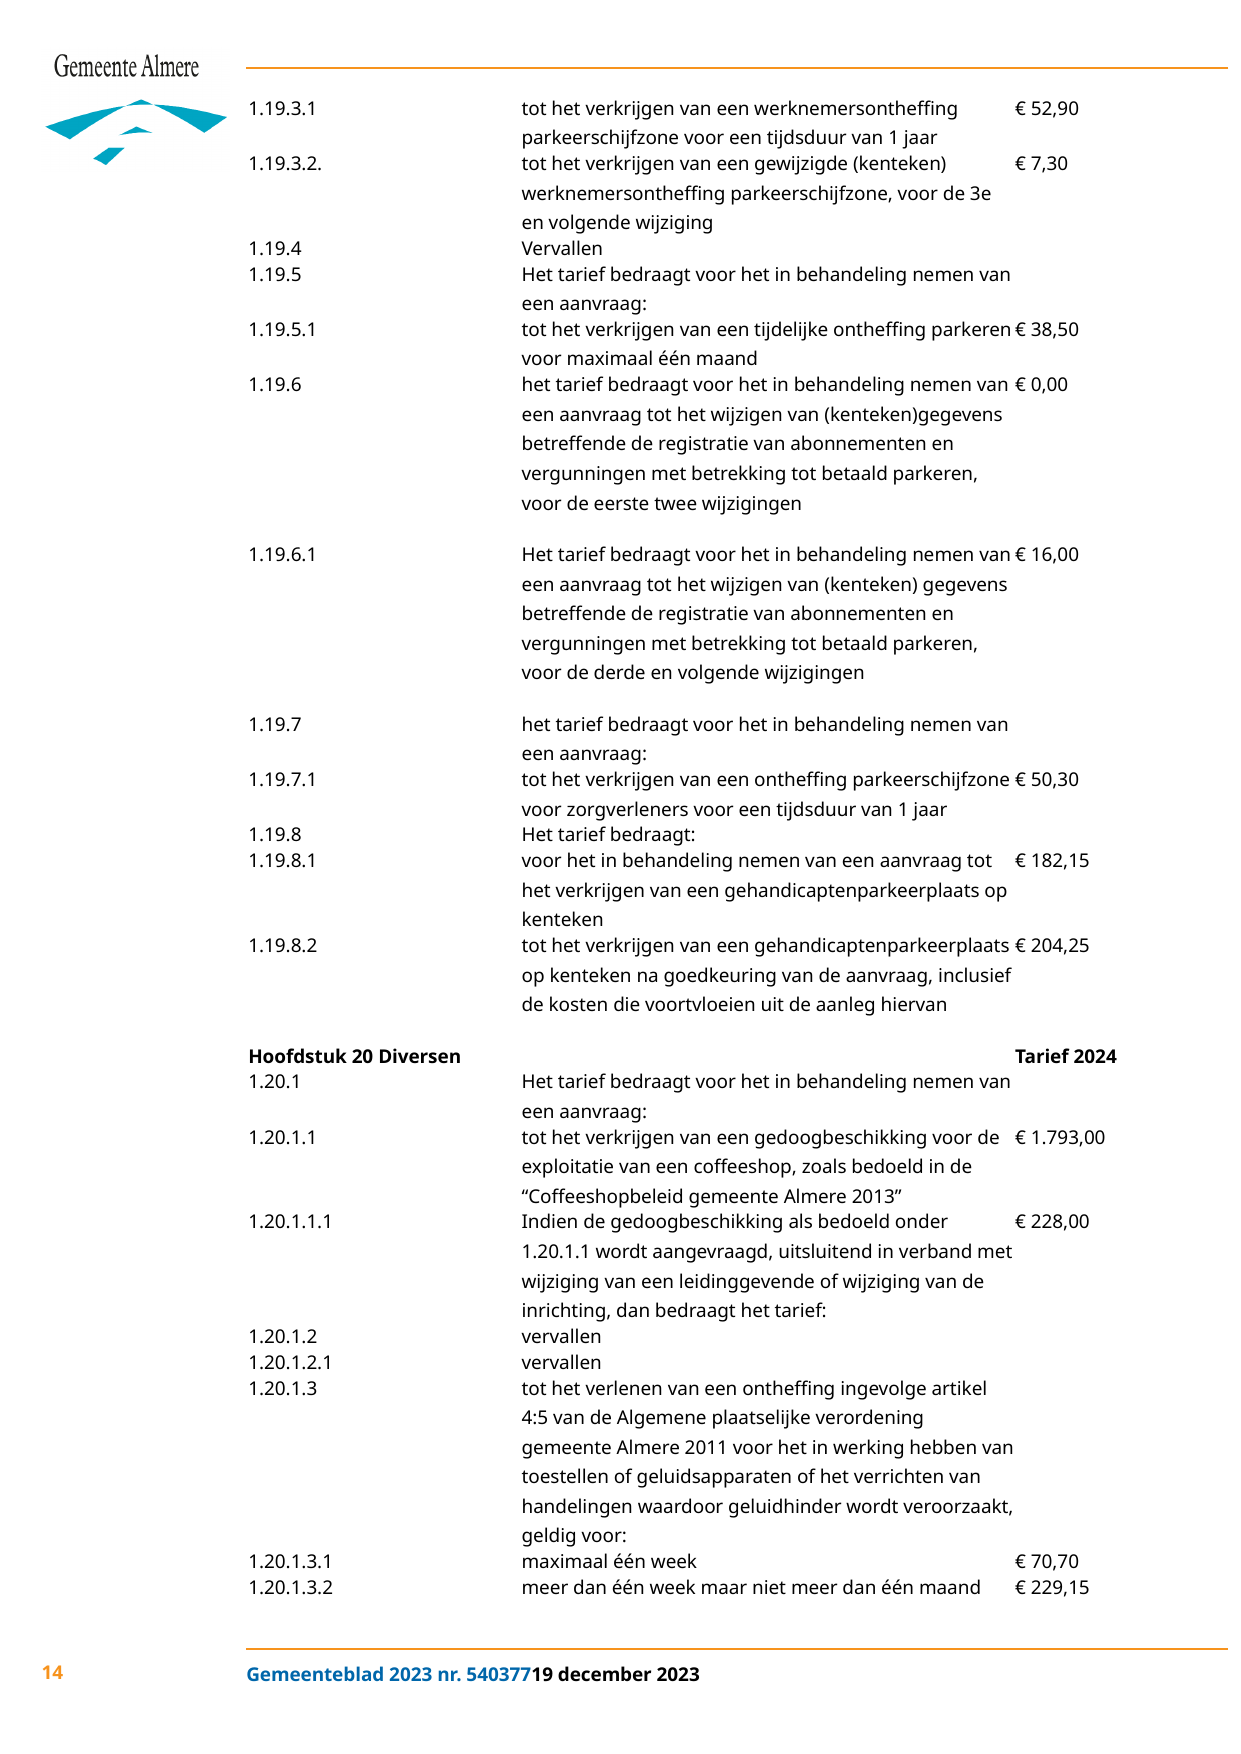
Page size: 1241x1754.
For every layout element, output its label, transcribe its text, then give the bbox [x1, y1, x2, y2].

table_cell het tarief bedraagt voor het in behandeling nemen van een aanvraag: [521, 711, 1015, 766]
table_cell 1.19.8 [248, 822, 521, 847]
table_cell vervallen [521, 1323, 1015, 1349]
table_cell € 50,30 [1015, 766, 1152, 822]
table_cell [1015, 261, 1152, 316]
table_cell voor het in behandeling nemen van een aanvraag tot het verkrijgen van een gehandicaptenparkeerplaats op kenteken [521, 847, 1015, 932]
table_cell 1.20.1.1.1 [248, 1209, 521, 1323]
table_cell [521, 685, 1015, 711]
table_cell € 204,25 [1015, 932, 1152, 1017]
table_cell [1015, 1349, 1152, 1375]
table_cell [1015, 1323, 1152, 1349]
table_cell 1.19.5 [248, 261, 521, 316]
table_cell 1.19.8.2 [248, 932, 521, 1017]
table_cell € 7,30 [1015, 150, 1152, 235]
table_cell meer dan één week maar niet meer dan één maand [521, 1574, 1015, 1600]
table_cell 1.19.6 [248, 371, 521, 515]
table_cell tot het verkrijgen van een werknemersontheffing parkeerschijfzone voor een tijdsduur van 1 jaar [521, 95, 1015, 150]
table_cell [1015, 685, 1152, 711]
table_cell € 16,00 [1015, 541, 1152, 685]
table_cell 1.19.7 [248, 711, 521, 766]
table_cell [1015, 1069, 1152, 1124]
table_cell [248, 685, 521, 711]
table_cell € 38,50 [1015, 316, 1152, 371]
table_cell Het tarief bedraagt voor het in behandeling nemen van een aanvraag: [521, 261, 1015, 316]
table_cell tot het verkrijgen van een gehandicaptenparkeerplaats op kenteken na goedkeuring van de aanvraag, inclusief de kosten die voortvloeien uit de aanleg hiervan [521, 932, 1015, 1017]
table_cell Hoofdstuk 20 Diversen [248, 1043, 1015, 1068]
table_cell Het tarief bedraagt voor het in behandeling nemen van een aanvraag: [521, 1069, 1015, 1124]
table_cell 1.19.3.2. [248, 150, 521, 235]
table_cell tot het verkrijgen van een tijdelijke ontheffing parkeren voor maximaal één maand [521, 316, 1015, 371]
table_cell [1015, 711, 1152, 766]
table_cell 1.19.6.1 [248, 541, 521, 685]
table_cell € 1.793,00 [1015, 1124, 1152, 1209]
table_cell Het tarief bedraagt: [521, 822, 1015, 847]
table_cell tot het verkrijgen van een gedoogbeschikking voor de exploitatie van een coffeeshop, zoals bedoeld in de “Coffeeshopbeleid gemeente Almere 2013” [521, 1124, 1015, 1209]
table_cell € 70,70 [1015, 1548, 1152, 1574]
picture [41, 47, 231, 172]
table_cell € 228,00 [1015, 1209, 1152, 1323]
table_cell tot het verkrijgen van een ontheffing parkeerschijfzone voor zorgverleners voor een tijdsduur van 1 jaar [521, 766, 1015, 822]
table_cell [521, 515, 1015, 541]
table_cell Vervallen [521, 235, 1015, 261]
table_cell Het tarief bedraagt voor het in behandeling nemen van een aanvraag tot het wijzigen van (kenteken) gegevens betreffende de registratie van abonnementen en vergunningen met betrekking tot betaald parkeren, voor de derde en volgende wijzigingen [521, 541, 1015, 685]
table_cell 1.20.1.2.1 [248, 1349, 521, 1375]
table_cell maximaal één week [521, 1548, 1015, 1574]
table_cell het tarief bedraagt voor het in behandeling nemen van een aanvraag tot het wijzigen van (kenteken)gegevens betreffende de registratie van abonnementen en vergunningen met betrekking tot betaald parkeren, voor de eerste twee wijzigingen [521, 371, 1015, 515]
table_cell 1.19.4 [248, 235, 521, 261]
table_cell 1.19.3.1 [248, 95, 521, 150]
table_cell [1015, 822, 1152, 847]
table_cell 1.20.1.3.2 [248, 1574, 521, 1600]
table_cell tot het verlenen van een ontheffing ingevolge artikel 4:5 van de Algemene plaatselijke verordening gemeente Almere 2011 voor het in werking hebben van toestellen of geluidsapparaten of het verrichten van handelingen waardoor geluidhinder wordt veroorzaakt, geldig voor: [521, 1375, 1015, 1548]
table_cell € 229,15 [1015, 1574, 1152, 1600]
table_cell 1.20.1.1 [248, 1124, 521, 1209]
table_cell 1.20.1.3.1 [248, 1548, 521, 1574]
table_cell [1015, 515, 1152, 541]
table_cell Indien de gedoogbeschikking als bedoeld onder 1.20.1.1 wordt aangevraagd, uitsluitend in verband met wijziging van een leidinggevende of wijziging van de inrichting, dan bedraagt het tarief: [521, 1209, 1015, 1323]
table_cell [1015, 235, 1152, 261]
table_cell 1.20.1.3 [248, 1375, 521, 1548]
table_cell € 52,90 [1015, 95, 1152, 150]
table_cell 1.19.7.1 [248, 766, 521, 822]
table_cell [1015, 1375, 1152, 1548]
table_cell Tarief 2024 [1015, 1043, 1152, 1068]
table_cell € 182,15 [1015, 847, 1152, 932]
table_cell tot het verkrijgen van een gewijzigde (kenteken) werknemersontheffing parkeerschijfzone, voor de 3e en volgende wijziging [521, 150, 1015, 235]
table_cell 1.20.1.2 [248, 1323, 521, 1349]
table_cell [248, 1017, 1152, 1043]
table_cell 1.19.8.1 [248, 847, 521, 932]
table_cell 1.20.1 [248, 1069, 521, 1124]
table_cell vervallen [521, 1349, 1015, 1375]
table_cell 1.19.5.1 [248, 316, 521, 371]
table_cell € 0,00 [1015, 371, 1152, 515]
table_cell [248, 515, 521, 541]
